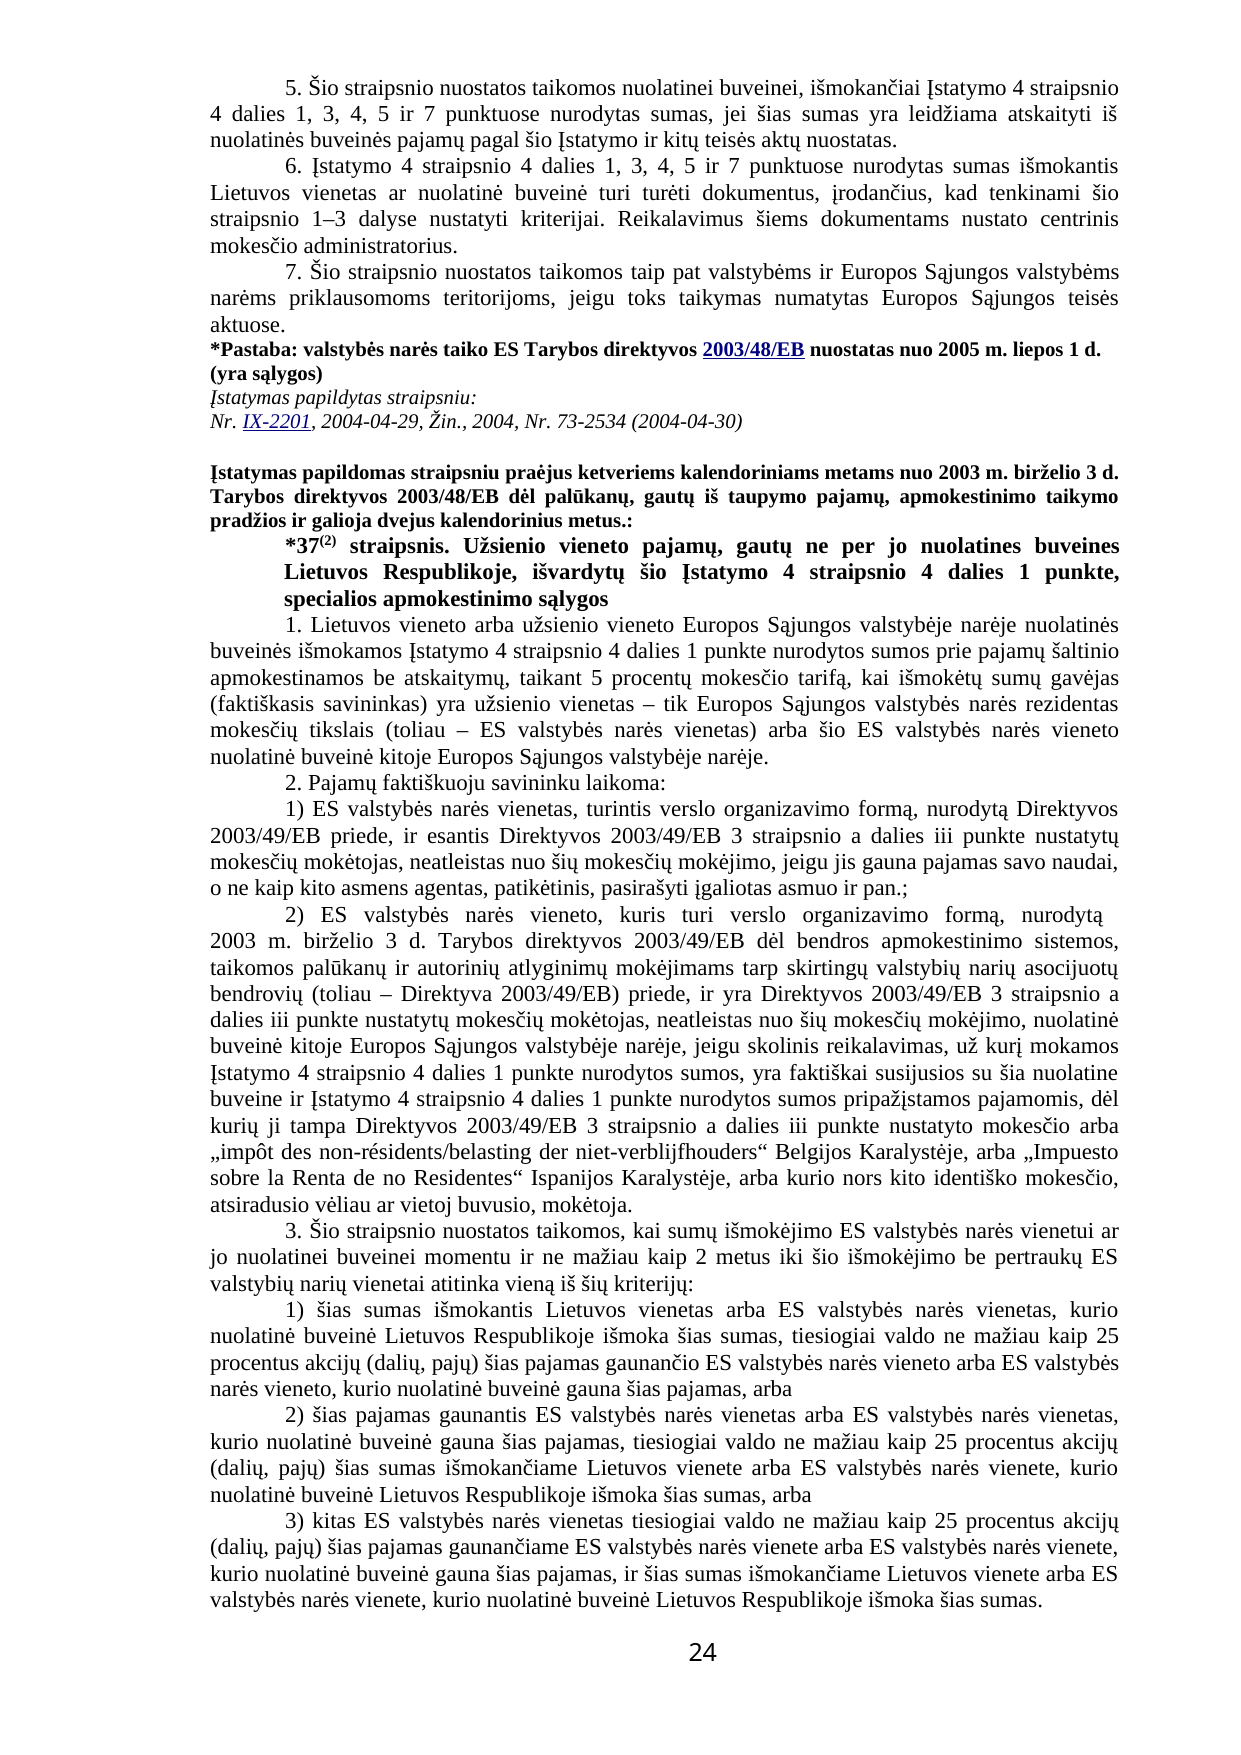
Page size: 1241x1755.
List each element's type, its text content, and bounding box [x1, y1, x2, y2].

text Nr. IX-2201, 2004-04-29, Žin., 2004, Nr. 73-2534 (2004-04-30) [210, 409, 1120, 433]
text 1) šias sumas išmokantis Lietuvos vienetas arba ES valstybės narės vienetas, kurio nuolatinė buveinė Lietuvos Respublikoje išmoka šias sumas, tiesiogiai valdo ne mažiau kaip 25 procentus akcijų (dalių, pajų) šias pajamas gaunančio ES valstybės narės vieneto arba ES valstybės narės vieneto, kurio nuolatinė buveinė gauna šias pajamas, arba [210, 1296, 1120, 1402]
text 2) ES valstybės narės vieneto, kuris turi verslo organizavimo formą, nurodytą 2003 m. birželio 3 d. Tarybos direktyvos 2003/49/EB dėl bendros apmokestinimo sistemos, taikomos palūkanų ir autorinių atlyginimų mokėjimams tarp skirtingų valstybių narių asocijuotų bendrovių (toliau – Direktyva 2003/49/EB) priede, ir yra Direktyvos 2003/49/EB 3 straipsnio a dalies iii punkte nustatytų mokesčių mokėtojas, neatleistas nuo šių mokesčių mokėjimo, nuolatinė buveinė kitoje Europos Sąjungos valstybėje narėje, jeigu skolinis reikalavimas, už kurį mokamos Įstatymo 4 straipsnio 4 dalies 1 punkte nurodytos sumos, yra faktiškai susijusios su šia nuolatine buveine ir Įstatymo 4 straipsnio 4 dalies 1 punkte nurodytos sumos pripažįstamos pajamomis, dėl kurių ji tampa Direktyvos 2003/49/EB 3 straipsnio a dalies iii punkte nustatyto mokesčio arba „impôt des non-résidents/belasting der niet-verblijfhouders“ Belgijos Karalystėje, arba „Impuesto sobre la Renta de no Residentes“ Ispanijos Karalystėje, arba kurio nors kito identiško mokesčio, atsiradusio vėliau ar vietoj buvusio, mokėtoja. [210, 901, 1120, 1217]
text 2. Pajamų faktiškuoju savininku laikoma: [210, 769, 1120, 795]
text 7. Šio straipsnio nuostatos taikomos taip pat valstybėms ir Europos Sąjungos valstybėms narėms priklausomoms teritorijoms, jeigu toks taikymas numatytas Europos Sąjungos teisės aktuose. [210, 258, 1120, 337]
text *37(2) straipsnis. Užsienio vieneto pajamų, gautų ne per jo nuolatines buveines Lietuvos Respublikoje, išvardytų šio Įstatymo 4 straipsnio 4 dalies 1 punkte, specialios apmokestinimo sąlygos [284, 532, 1120, 611]
text 3. Šio straipsnio nuostatos taikomos, kai sumų išmokėjimo ES valstybės narės vienetui ar jo nuolatinei buveinei momentu ir ne mažiau kaip 2 metus iki šio išmokėjimo be pertraukų ES valstybių narių vienetai atitinka vieną iš šių kriterijų: [210, 1217, 1120, 1296]
text Įstatymas papildytas straipsniu: [210, 385, 1120, 409]
text 3) kitas ES valstybės narės vienetas tiesiogiai valdo ne mažiau kaip 25 procentus akcijų (dalių, pajų) šias pajamas gaunančiame ES valstybės narės vienete arba ES valstybės narės vienete, kurio nuolatinė buveinė gauna šias pajamas, ir šias sumas išmokančiame Lietuvos vienete arba ES valstybės narės vienete, kurio nuolatinė buveinė Lietuvos Respublikoje išmoka šias sumas. [210, 1507, 1120, 1612]
text Įstatymas papildomas straipsniu praėjus ketveriems kalendoriniams metams nuo 2003 m. birželio 3 d. Tarybos direktyvos 2003/48/EB dėl palūkanų, gautų iš taupymo pajamų, apmokestinimo taikymo pradžios ir galioja dvejus kalendorinius metus.: [210, 460, 1120, 532]
text 6. Įstatymo 4 straipsnio 4 dalies 1, 3, 4, 5 ir 7 punktuose nurodytas sumas išmokantis Lietuvos vienetas ar nuolatinė buveinė turi turėti dokumentus, įrodančius, kad tenkinami šio straipsnio 1–3 dalyse nustatyti kriterijai. Reikalavimus šiems dokumentams nustato centrinis mokesčio administratorius. [210, 153, 1120, 258]
text *Pastaba: valstybės narės taiko ES Tarybos direktyvos 2003/48/EB nuostatas nuo 2005 m. liepos 1 d. (yra sąlygos) [210, 337, 1120, 385]
text 5. Šio straipsnio nuostatos taikomos nuolatinei buveinei, išmokančiai Įstatymo 4 straipsnio 4 dalies 1, 3, 4, 5 ir 7 punktuose nurodytas sumas, jei šias sumas yra leidžiama atskaityti iš nuolatinės buveinės pajamų pagal šio Įstatymo ir kitų teisės aktų nuostatas. [210, 73, 1120, 153]
text 1) ES valstybės narės vienetas, turintis verslo organizavimo formą, nurodytą Direktyvos 2003/49/EB priede, ir esantis Direktyvos 2003/49/EB 3 straipsnio a dalies iii punkte nustatytų mokesčių mokėtojas, neatleistas nuo šių mokesčių mokėjimo, jeigu jis gauna pajamas savo naudai, o ne kaip kito asmens agentas, patikėtinis, pasirašyti įgaliotas asmuo ir pan.; [210, 795, 1120, 901]
text 2) šias pajamas gaunantis ES valstybės narės vienetas arba ES valstybės narės vienetas, kurio nuolatinė buveinė gauna šias pajamas, tiesiogiai valdo ne mažiau kaip 25 procentus akcijų (dalių, pajų) šias sumas išmokančiame Lietuvos vienete arba ES valstybės narės vienete, kurio nuolatinė buveinė Lietuvos Respublikoje išmoka šias sumas, arba [210, 1402, 1120, 1507]
text 1. Lietuvos vieneto arba užsienio vieneto Europos Sąjungos valstybėje narėje nuolatinės buveinės išmokamos Įstatymo 4 straipsnio 4 dalies 1 punkte nurodytos sumos prie pajamų šaltinio apmokestinamos be atskaitymų, taikant 5 procentų mokesčio tarifą, kai išmokėtų sumų gavėjas (faktiškasis savininkas) yra užsienio vienetas – tik Europos Sąjungos valstybės narės rezidentas mokesčių tikslais (toliau – ES valstybės narės vienetas) arba šio ES valstybės narės vieneto nuolatinė buveinė kitoje Europos Sąjungos valstybėje narėje. [210, 611, 1120, 769]
